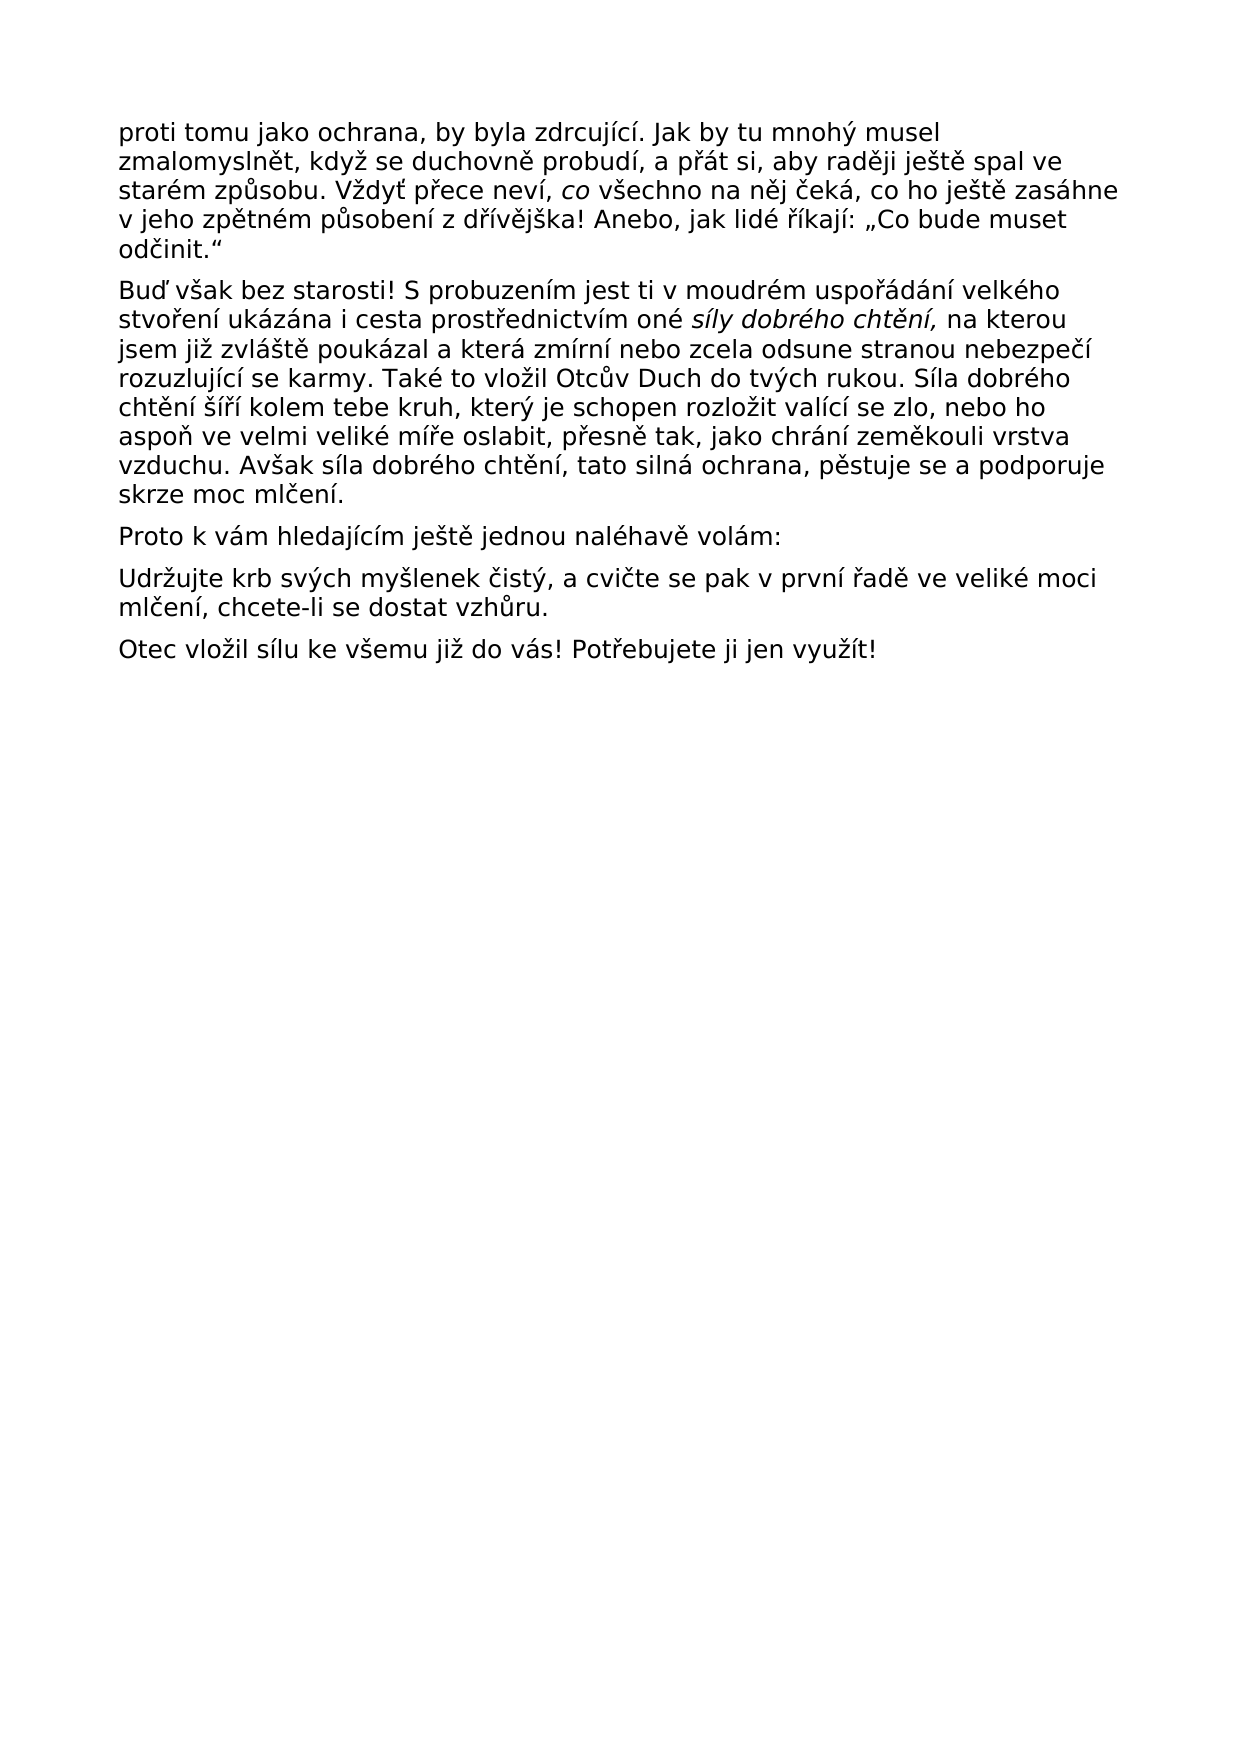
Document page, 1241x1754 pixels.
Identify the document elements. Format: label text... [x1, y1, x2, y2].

text Otec vložil sílu ke všemu již do vás! Potřebujete ji jen využít! [118, 635, 1122, 664]
text proti tomu jako ochrana, by byla zdrcující. Jak by tu mnohý musel zmalomyslnět, když se duchovně probudí, a přát si, aby raději ještě spal ve starém způsobu. Vždyť přece neví, co všechno na něj čeká, co ho ještě zasáhne v jeho zpětném působení z dřívějška! Anebo, jak lidé říkají: „Co bude muset odčinit.“ [118, 118, 1122, 264]
text Buď však bez starosti! S probuzením jest ti v moudrém uspořádání velkého stvoření ukázána i cesta prostřednictvím oné síly dobrého chtění, na kterou jsem již zvláště poukázal a která zmírní nebo zcela odsune stranou nebezpečí rozuzlující se karmy. Také to vložil Otcův Duch do tvých rukou. Síla dobrého chtění šíří kolem tebe kruh, který je schopen rozložit valící se zlo, nebo ho aspoň ve velmi veliké míře oslabit, přesně tak, jako chrání zeměkouli vrstva vzduchu. Avšak síla dobrého chtění, tato silná ochrana, pěstuje se a podporuje skrze moc mlčení. [118, 276, 1122, 510]
text Proto k vám hledajícím ještě jednou naléhavě volám: [118, 522, 1122, 551]
text Udržujte krb svých myšlenek čistý, a cvičte se pak v první řadě ve veliké moci mlčení, chcete-li se dostat vzhůru. [118, 564, 1122, 622]
